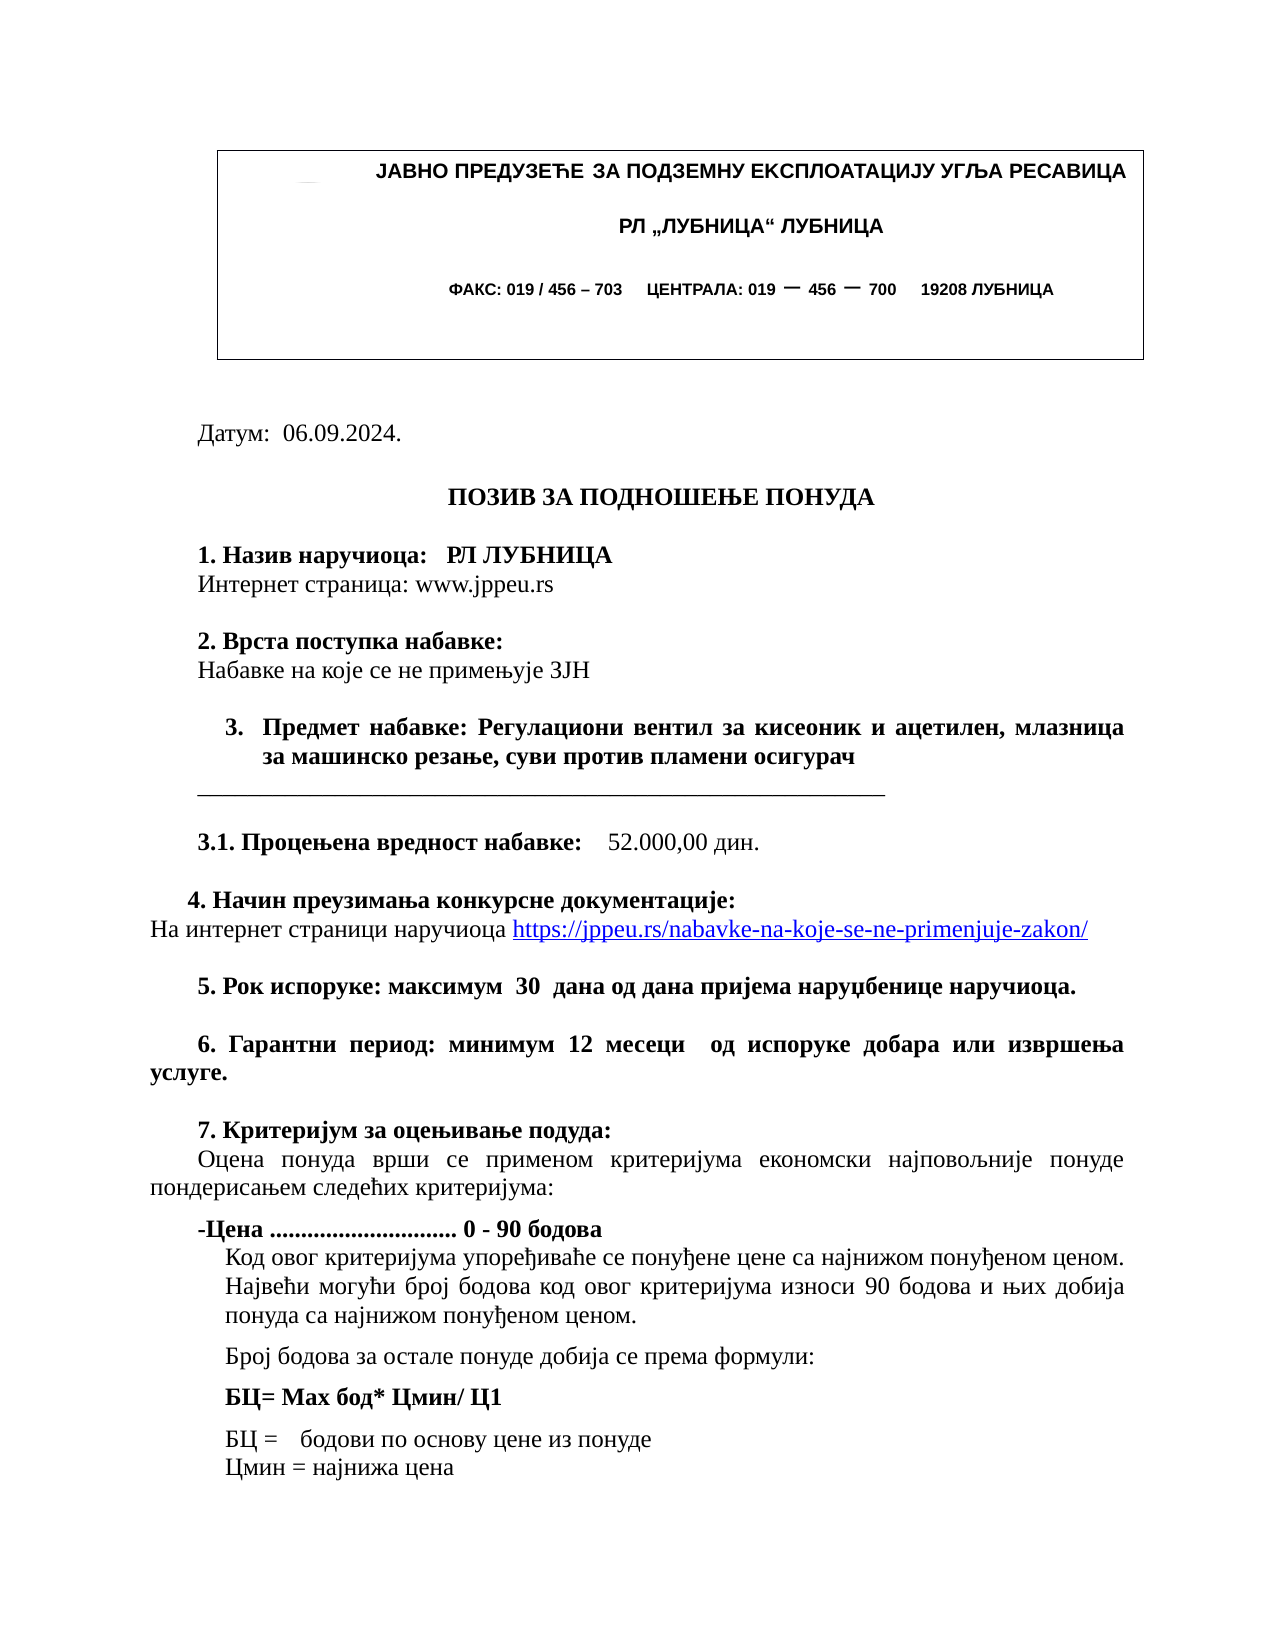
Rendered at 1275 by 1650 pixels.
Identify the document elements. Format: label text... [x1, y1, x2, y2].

text -Цена .............................. 0 - 90 бодова [150, 1214, 1125, 1242]
text 4. Начин преузимања конкурсне документације: [150, 885, 1125, 914]
text 6. Гарантни период: минимум 12 месеци од испоруке добара или извршења услуге. [150, 1029, 1125, 1086]
text Датум: 06.09.2024. [150, 418, 1125, 447]
text ПОЗИВ ЗА ПОДНОШЕЊЕ ПОНУДА [150, 482, 1125, 511]
text Набавке на које се не примењује ЗЈН [150, 655, 1125, 684]
text 7. Критеријум за оцењивање подуда: [150, 1115, 1125, 1144]
text 1. Назив наручиоца: РЛ ЛУБНИЦА [150, 540, 1125, 569]
text Оцена понуда врши се применом критеријума економски најповољније понуде пондерисањем следећих критеријума: [150, 1144, 1125, 1201]
text _______________________________________________________ [150, 770, 1125, 799]
list Предмет набавке: Регулациони вентил за кисеоник и ацетилен, млазница за машинско резање, суви против пламени осигурач [225, 712, 1125, 770]
text 3.1. Процењена вредност набавке: 52.000,00 дин. [150, 827, 1125, 856]
text Код овог критеријума упоређиваће се понуђене цене са најнижом понуђеном ценом. Највећи могући број бодова код овог критеријума износи 90 бодова и њих добија понуда са најнижом понуђеном ценом. [225, 1242, 1125, 1329]
text БЦ= Маx бод* Цмин/ Ц1 [225, 1382, 1125, 1411]
text Број бодова за остале понуде добија се према формули: [225, 1341, 1125, 1370]
text 2. Врста поступка набавке: [150, 626, 1125, 655]
text Цмин = најнижа цена [225, 1452, 1125, 1481]
text БЦ = бодови по основу цене из понуде [225, 1424, 1125, 1452]
text Интернет страница: www.jppeu.rs [150, 569, 1125, 597]
text На интернет страници наручиоца https://jppeu.rs/nabavke-na-koje-se-ne-primenjuje-zakon/ [150, 914, 1125, 942]
table_header ЈАВНО ПРЕДУЗЕЋЕ ЗА ПОДЗЕМНУ EKСПЛОАТАЦИЈУ УГЉА РЕСАВИЦА РЛ „ЛУБНИЦА“ ЛУБНИЦА ФАКС: 019 / 456 – 703 ЦЕНТРАЛА: 019 – 456 – 700 19208 ЛУБНИЦA [218, 151, 1143, 359]
text 5. Рок испоруке: максимум 30 дана од дана пријема наруџбенице наручиоца. [150, 971, 1125, 1000]
